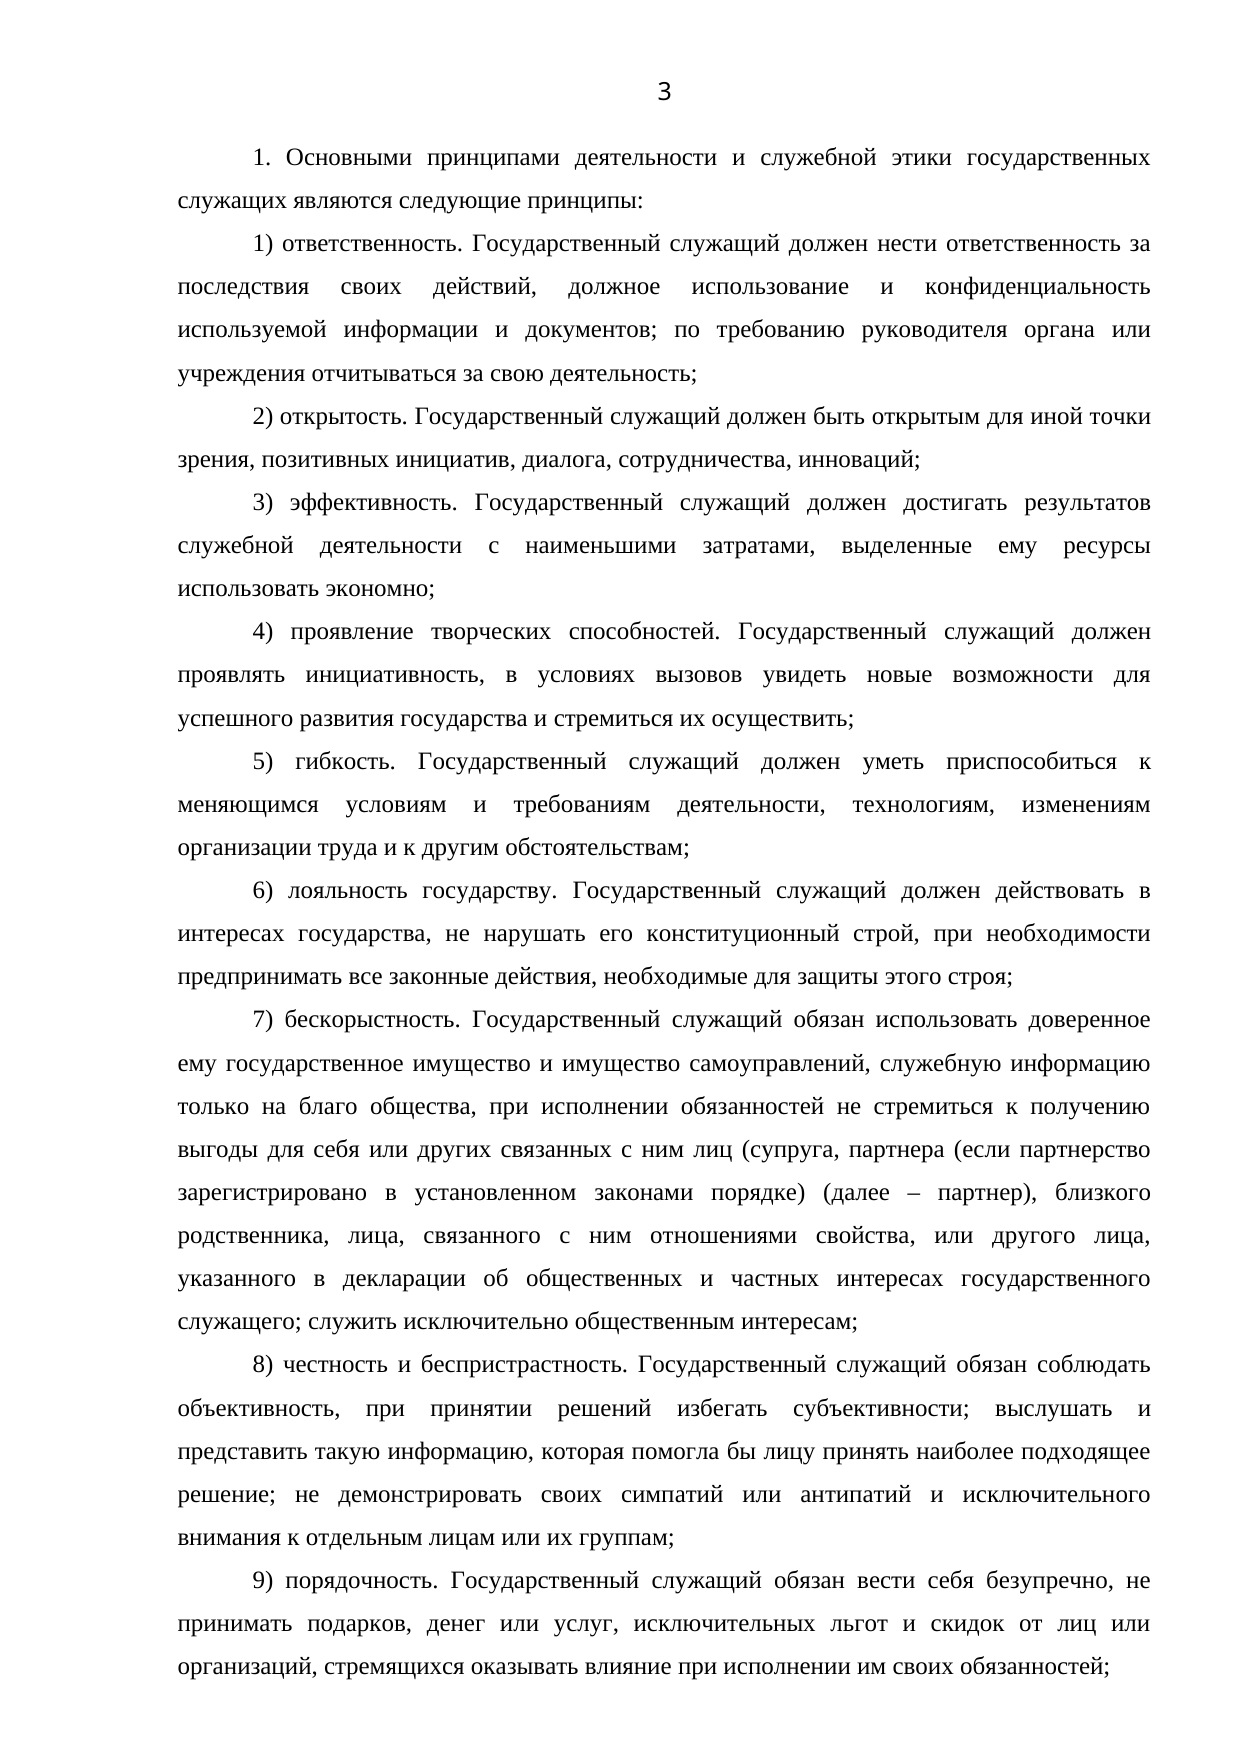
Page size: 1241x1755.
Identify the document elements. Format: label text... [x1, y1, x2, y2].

text 9) порядочность. Государственный служащий обязан вести себя безупречно, не принимать подарков, денег или услуг, исключительных льгот и скидок от лиц или организаций, стремящихся оказывать влияние при исполнении им своих обязанностей; [177, 1565, 1152, 1680]
text 6) лояльность государству. Государственный служащий должен действовать в интересах государства, не нарушать его конституционный строй, при необходимости предпринимать все законные действия, необходимые для защиты этого строя; [177, 875, 1152, 990]
text 4) проявление творческих способностей. Государственный служащий должен проявлять инициативность, в условиях вызовов увидеть новые возможности для успешного развития государства и стремиться их осуществить; [177, 616, 1152, 731]
text 3) эффективность. Государственный служащий должен достигать результатов служебной деятельности с наименьшими затратами, выделенные ему ресурсы использовать экономно; [177, 487, 1152, 602]
text 2) открытость. Государственный служащий должен быть открытым для иной точки зрения, позитивных инициатив, диалога, сотрудничества, инноваций; [177, 401, 1152, 473]
text 1) ответственность. Государственный служащий должен нести ответственность за последствия своих действий, должное использование и конфиденциальность используемой информации и документов; по требованию руководителя органа или учреждения отчитываться за свою деятельность; [177, 228, 1152, 386]
text 5) гибкость. Государственный служащий должен уметь приспособиться к меняющимся условиям и требованиям деятельности, технологиям, изменениям организации труда и к другим обстоятельствам; [177, 746, 1152, 861]
text 7) бескорыстность. Государственный служащий обязан использовать доверенное ему государственное имущество и имущество самоуправлений, служебную информацию только на благо общества, при исполнении обязанностей не стремиться к получению выгоды для себя или других связанных с ним лиц (супруга, партнера (если партнерство зарегистрировано в установленном законами порядке) (далее – партнер), близкого родственника, лица, связанного с ним отношениями свойства, или другого лица, указанного в декларации об общественных и частных интересах государственного служащего; служить исключительно общественным интересам; [177, 1004, 1152, 1335]
text 1. Основными принципами деятельности и служебной этики государственных служащих являются следующие принципы: [177, 142, 1152, 214]
text 8) честность и беспристрастность. Государственный служащий обязан соблюдать объективность, при принятии решений избегать субъективности; выслушать и представить такую информацию, которая помогла бы лицу принять наиболее подходящее решение; не демонстрировать своих симпатий или антипатий и исключительного внимания к отдельным лицам или их группам; [177, 1349, 1152, 1551]
